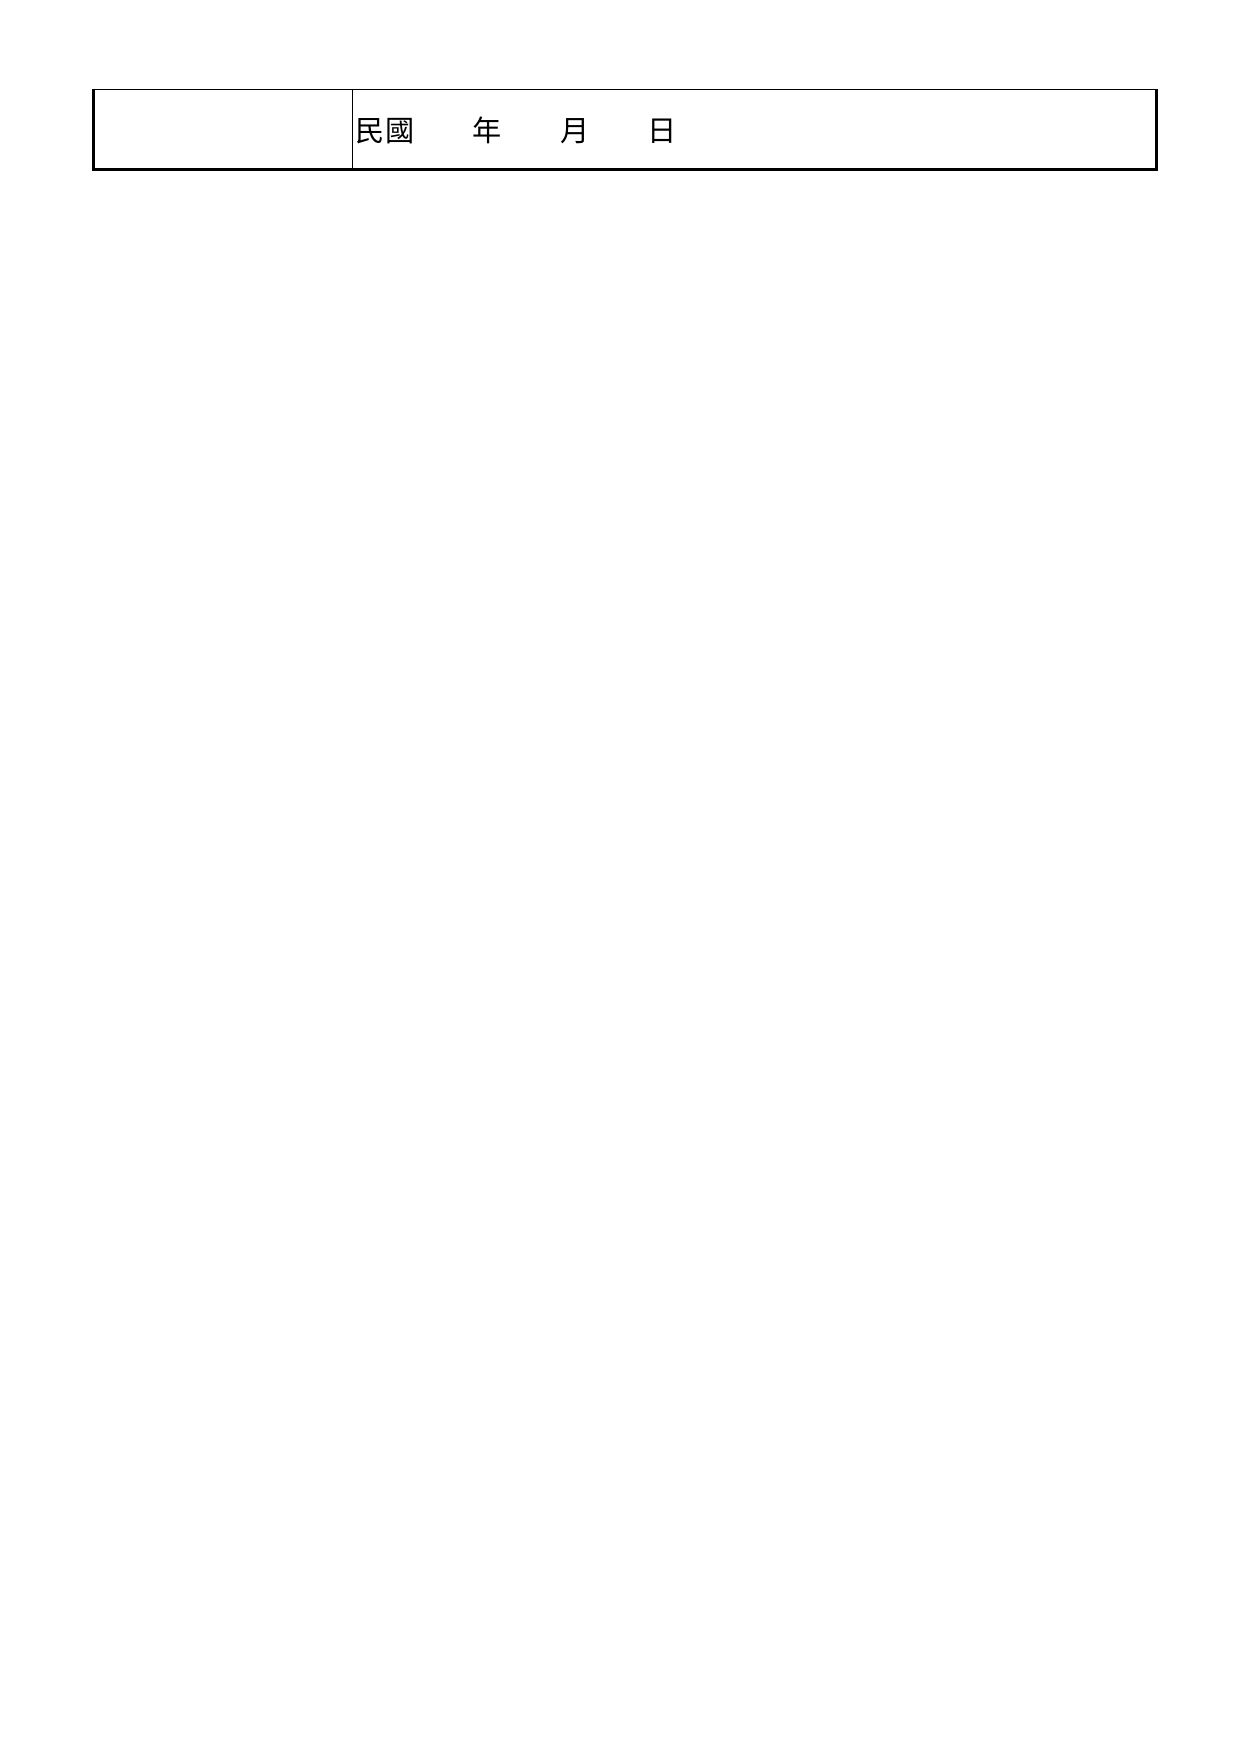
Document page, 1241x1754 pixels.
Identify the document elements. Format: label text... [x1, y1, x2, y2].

table_cell 民國 年 月 日 [353, 90, 1155, 168]
table_cell [95, 90, 352, 168]
